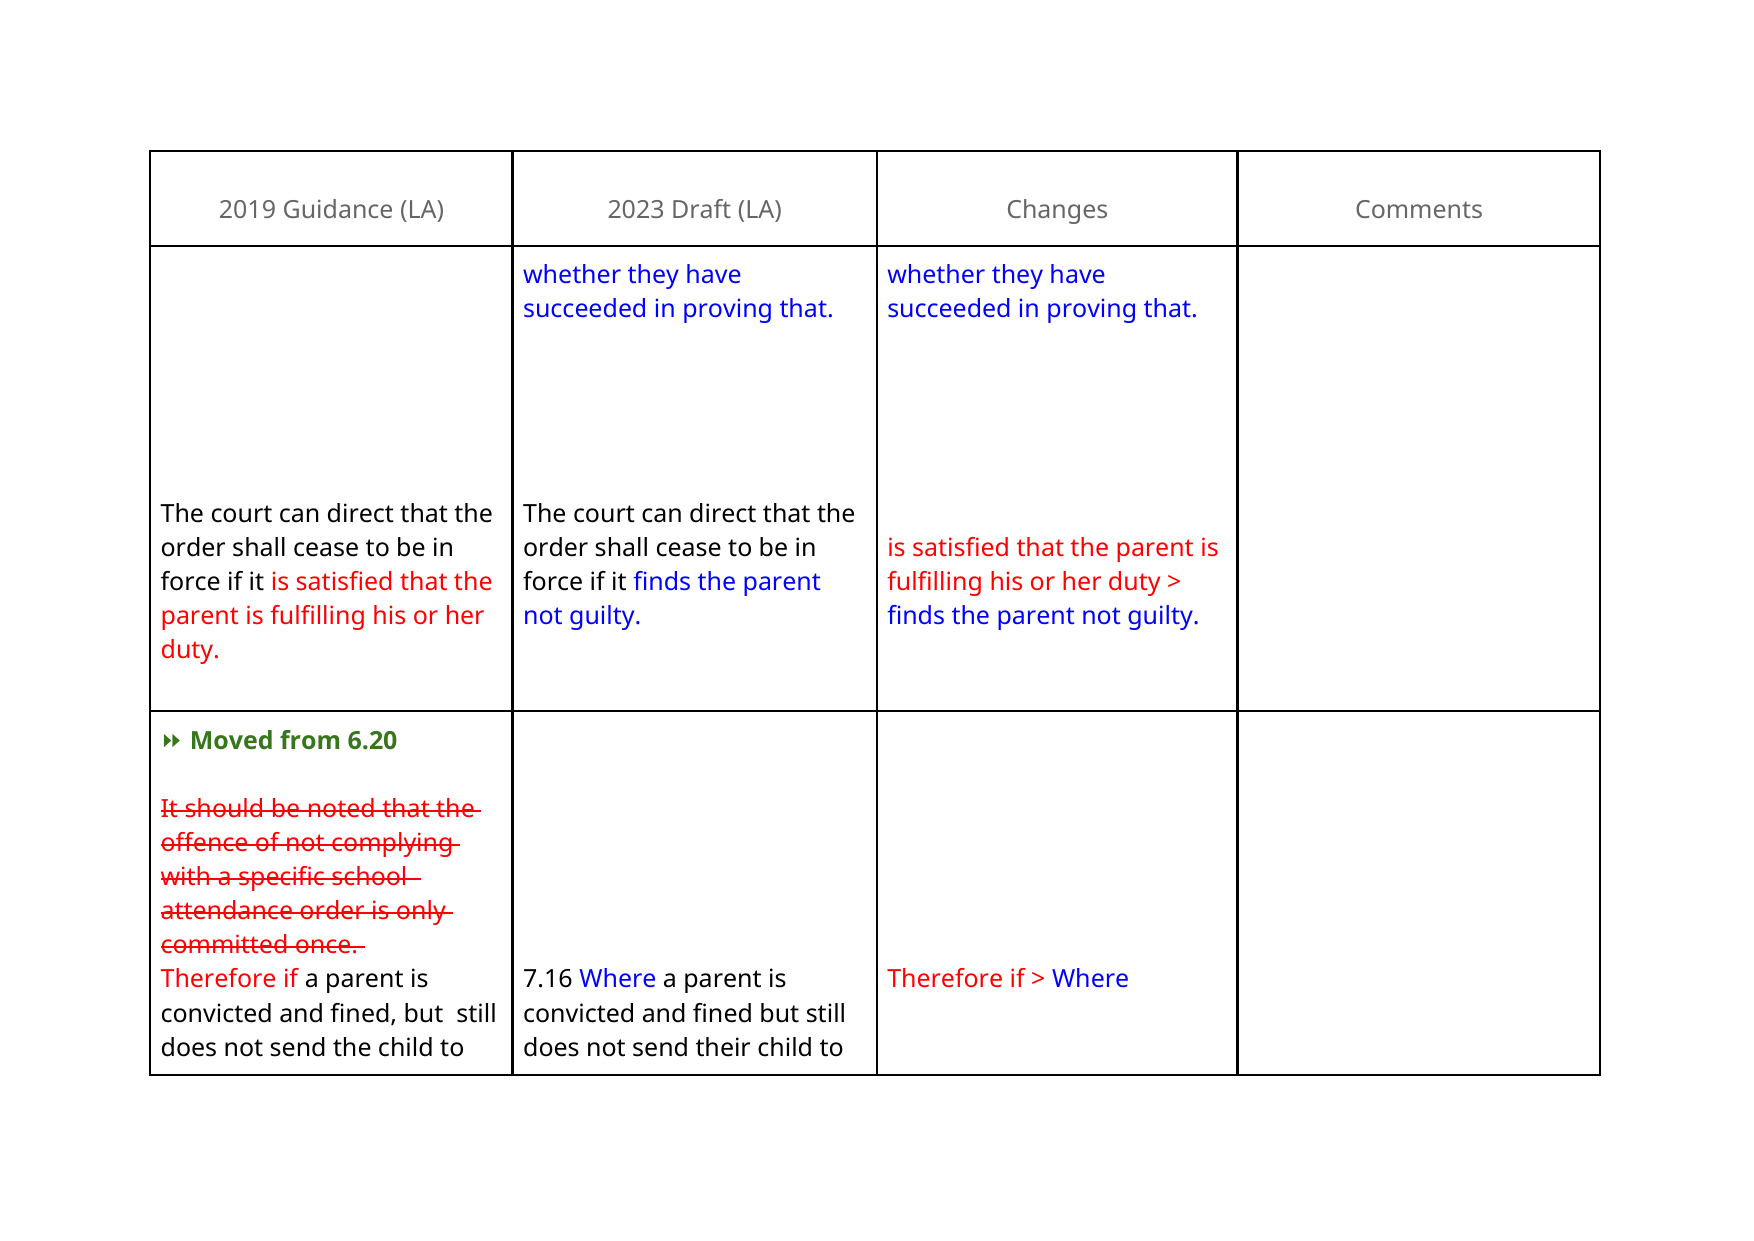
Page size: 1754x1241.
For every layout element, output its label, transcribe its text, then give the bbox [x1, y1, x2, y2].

table_header 2019 Guidance (LA) [151, 152, 511, 244]
table_cell [1239, 247, 1599, 710]
table_cell whether they have succeeded in proving that. is satisfied that the parent is fulfilling his or her duty > finds the parent not guilty. [878, 247, 1236, 710]
table_cell [1239, 712, 1599, 1074]
table_header 2023 Draft (LA) [514, 152, 876, 244]
table_header Comments [1239, 152, 1599, 244]
table_cell Therefore if > Where [878, 712, 1236, 1074]
table_cell ⏩ Moved from 6.20 It should be noted that the offence of not complying with a specific school attendance order is only committed once. Therefore if a parent is convicted and fined, but still does not send the child to [151, 712, 511, 1074]
table_header Changes [878, 152, 1236, 244]
table_cell 7.16 Where a parent is convicted and fined but still does not send their child to [514, 712, 876, 1074]
table_cell The court can direct that the order shall cease to be in force if it is satisfied that the parent is fulfilling his or her duty. [151, 247, 511, 710]
table_cell whether they have succeeded in proving that. The court can direct that the order shall cease to be in force if it finds the parent not guilty. [514, 247, 876, 710]
